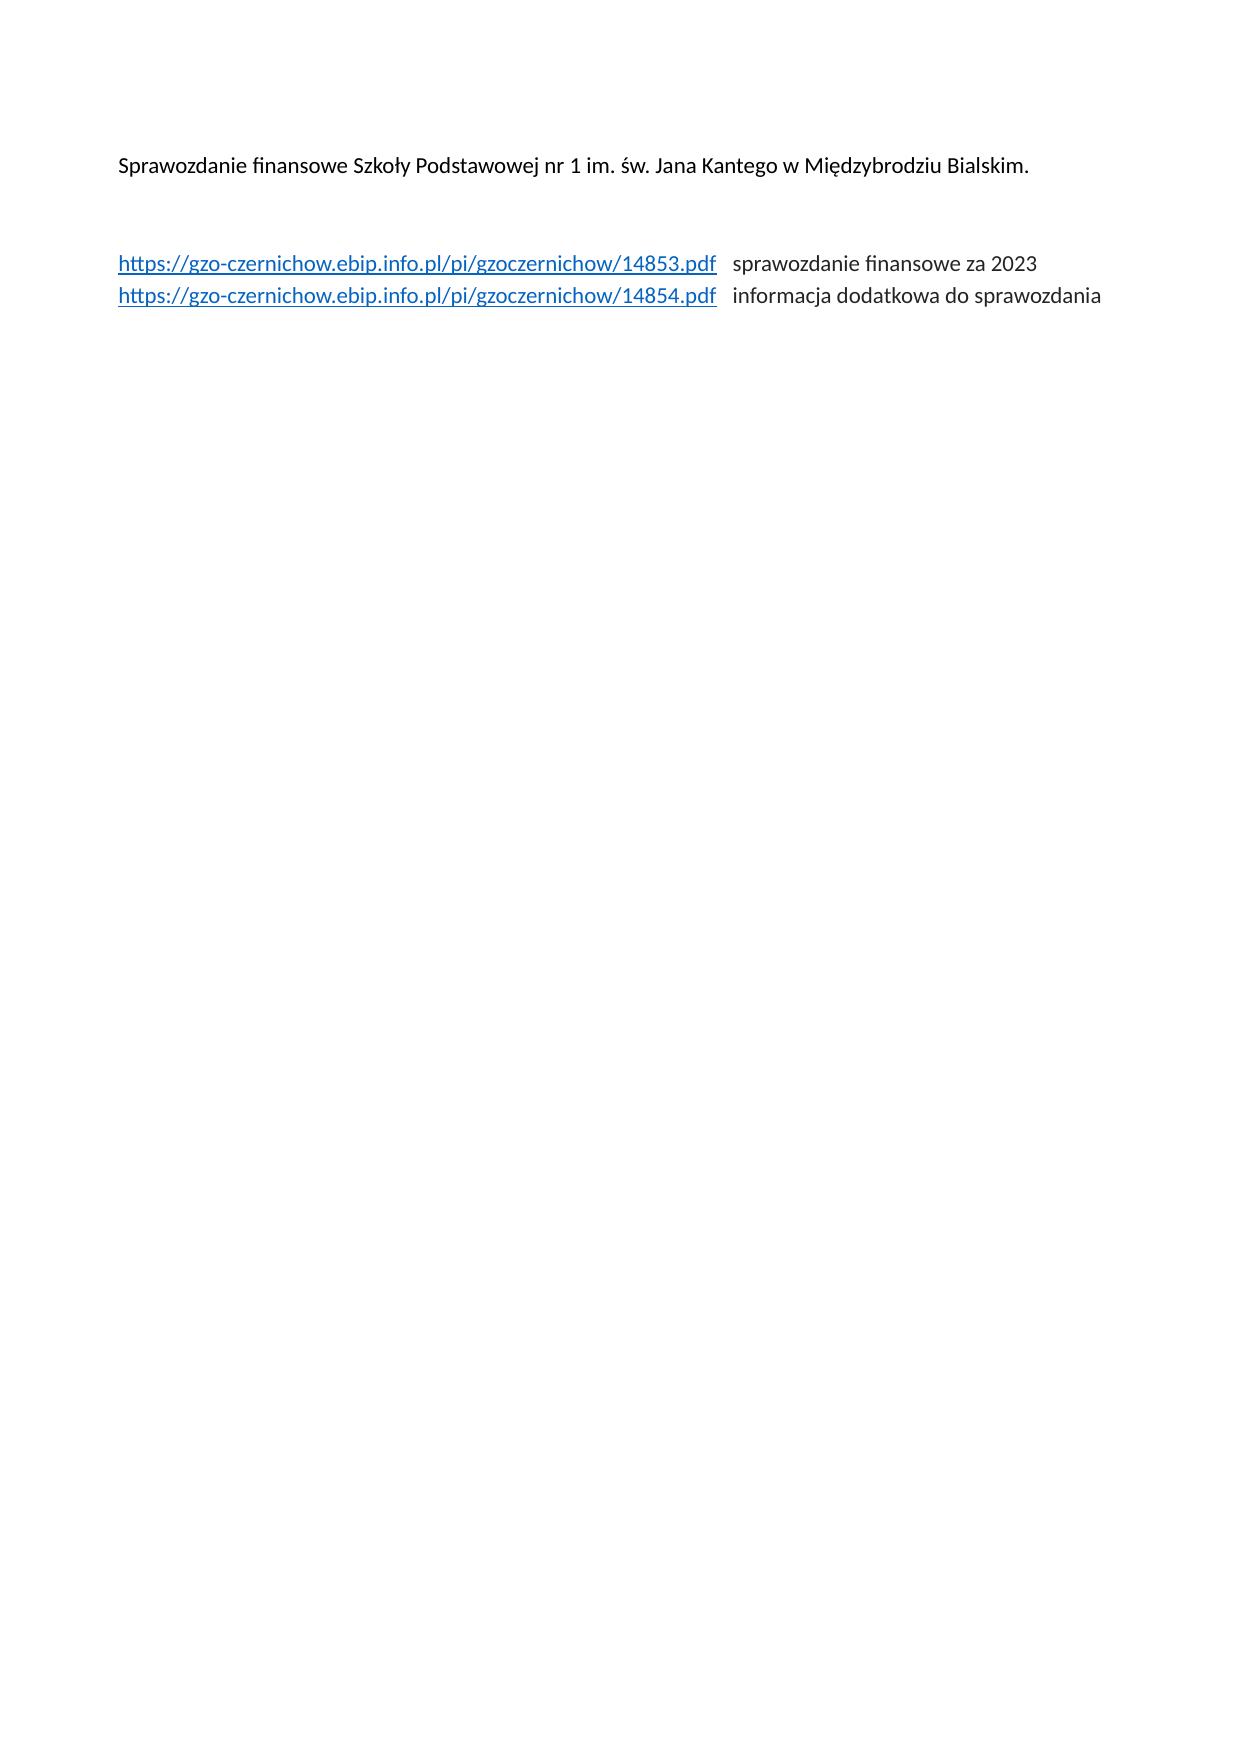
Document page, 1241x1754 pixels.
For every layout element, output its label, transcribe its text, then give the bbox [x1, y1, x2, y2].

text https://gzo-czernichow.ebip.info.pl/pi/gzoczernichow/14853.pdf sprawozdanie finansowe za 2023 [118, 249, 1122, 277]
text Sprawozdanie finansowe Szkoły Podstawowej nr 1 im. św. Jana Kantego w Międzybrodziu Bialskim. [118, 151, 1122, 179]
text https://gzo-czernichow.ebip.info.pl/pi/gzoczernichow/14854.pdf informacja dodatkowa do sprawozdania [118, 282, 1122, 309]
